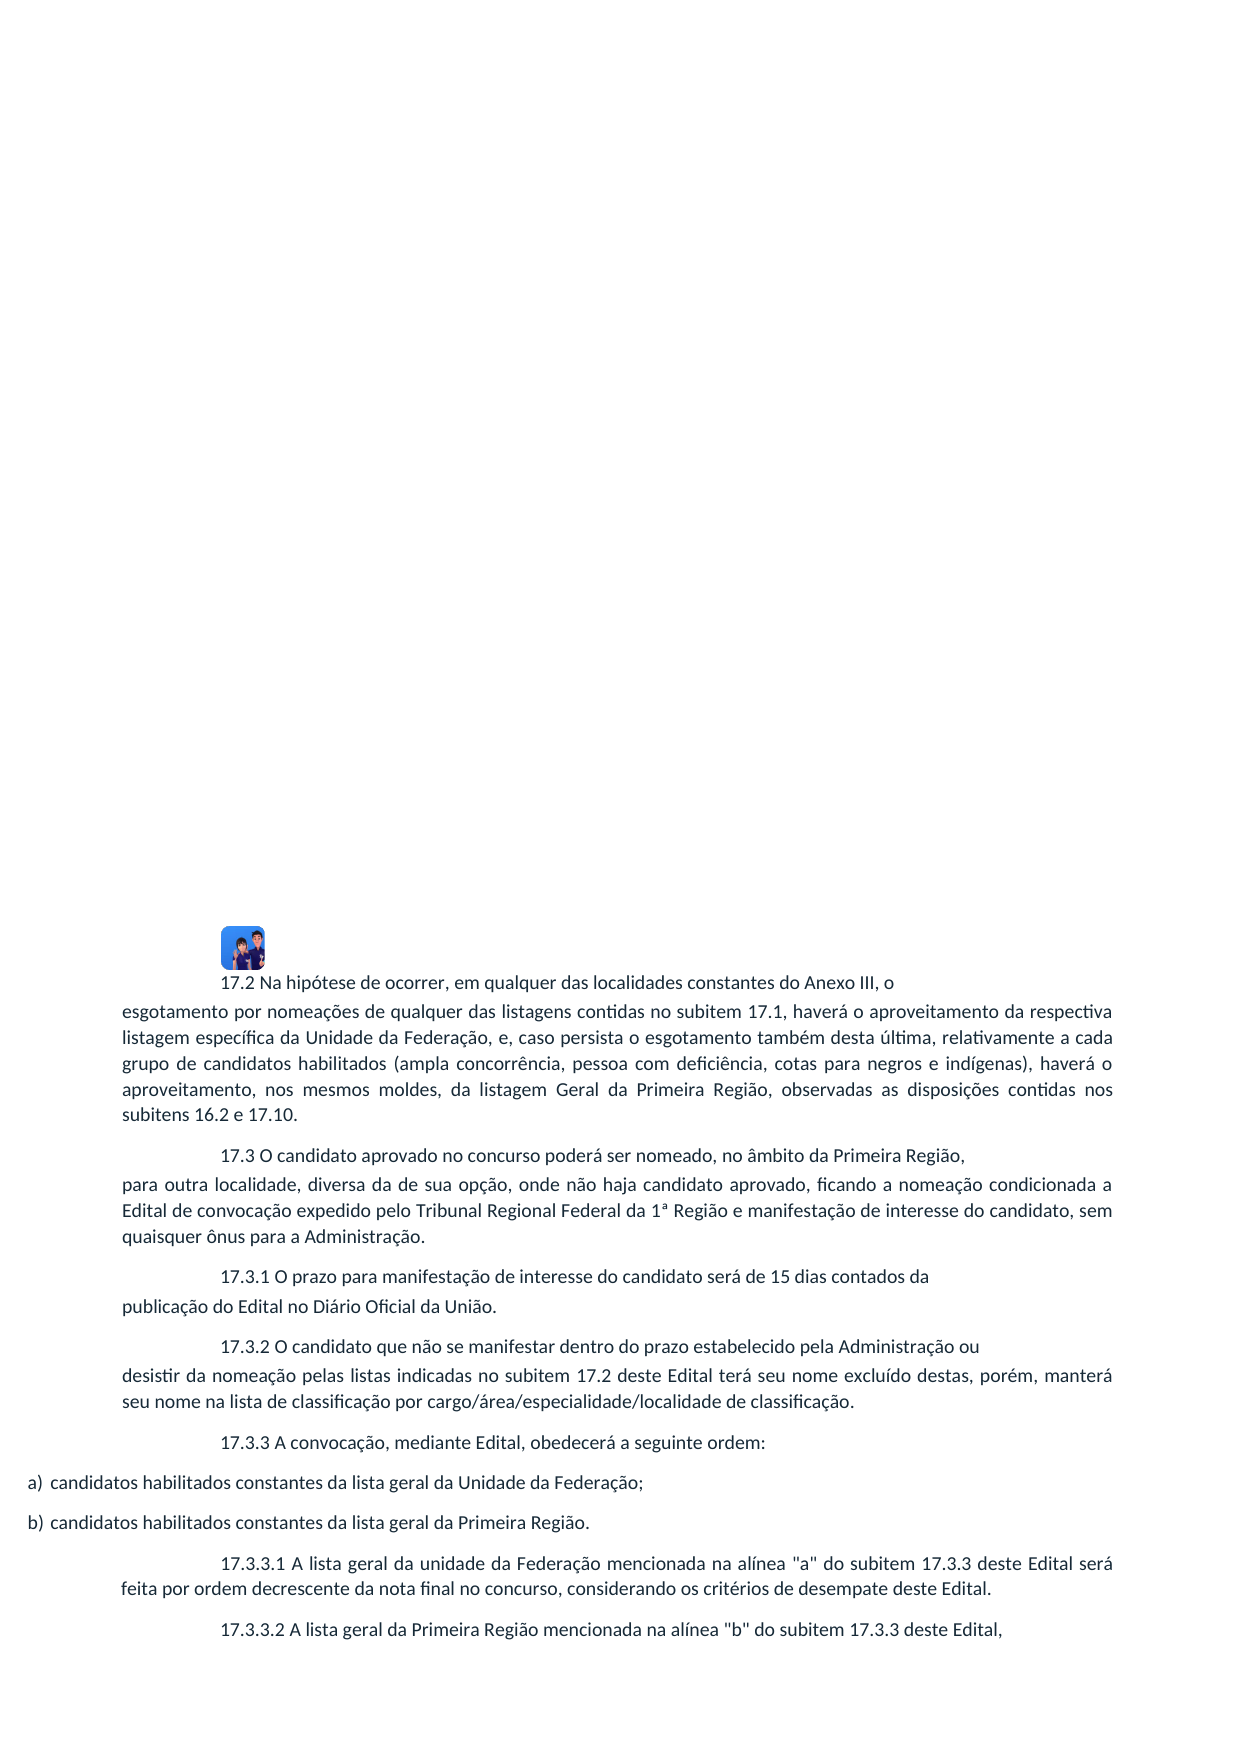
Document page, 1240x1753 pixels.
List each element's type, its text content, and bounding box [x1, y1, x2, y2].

text esgotamento por nomeações de qualquer das listagens contidas no subitem 17.1, haverá o aproveitamento da respectiva listagem específica da Unidade da Federação, e, caso persista o esgotamento também desta última, relativamente a cada grupo de candidatos habilitados (ampla concorrência, pessoa com deficiência, cotas para negros e indígenas), haverá o aproveitamento, nos mesmos moldes, da listagem Geral da Primeira Região, observadas as disposições contidas nos subitens 16.2 e 17.10. [122, 999, 1115, 1127]
text 17.3 O candidato aprovado no concurso poderá ser nomeado, no âmbito da Primeira Região, [220, 1143, 1115, 1167]
text 17.3.3.2 A lista geral da Primeira Região mencionada na alínea "b" do subitem 17.3.3 deste Edital, [220, 1617, 1115, 1641]
list candidatos habilitados constantes da lista geral da Unidade da Federação; [27, 1470, 1115, 1494]
text 17.3.3 A convocação, mediante Edital, obedecerá a seguinte ordem: [220, 1430, 1115, 1454]
text desistir da nomeação pelas listas indicadas no subitem 17.2 deste Edital terá seu nome excluído destas, porém, manterá seu nome na lista de classificação por cargo/área/especialidade/localidade de classificação. [122, 1364, 1115, 1414]
text para outra localidade, diversa da de sua opção, onde não haja candidato aprovado, ficando a nomeação condicionada a Edital de convocação expedido pelo Tribunal Regional Federal da 1ª Região e manifestação de interesse do candidato, sem quaisquer ônus para a Administração. [122, 1172, 1115, 1248]
text 17.3.2 O candidato que não se manifestar dentro do prazo estabelecido pela Administração ou [220, 1334, 1115, 1358]
text publicação do Edital no Diário Oficial da União. [122, 1294, 1115, 1318]
text 17.3.3.1 A lista geral da unidade da Federação mencionada na alínea "a" do subitem 17.3.3 deste Edital será feita por ordem decrescente da nota final no concurso, considerando os critérios de desempate deste Edital. [121, 1551, 1115, 1601]
text 17.3.1 O prazo para manifestação de interesse do candidato será de 15 dias contados da [220, 1264, 1115, 1288]
text 17.2 Na hipótese de ocorrer, em qualquer das localidades constantes do Anexo III, o [220, 970, 1115, 994]
list candidatos habilitados constantes da lista geral da Primeira Região. [27, 1510, 1115, 1534]
